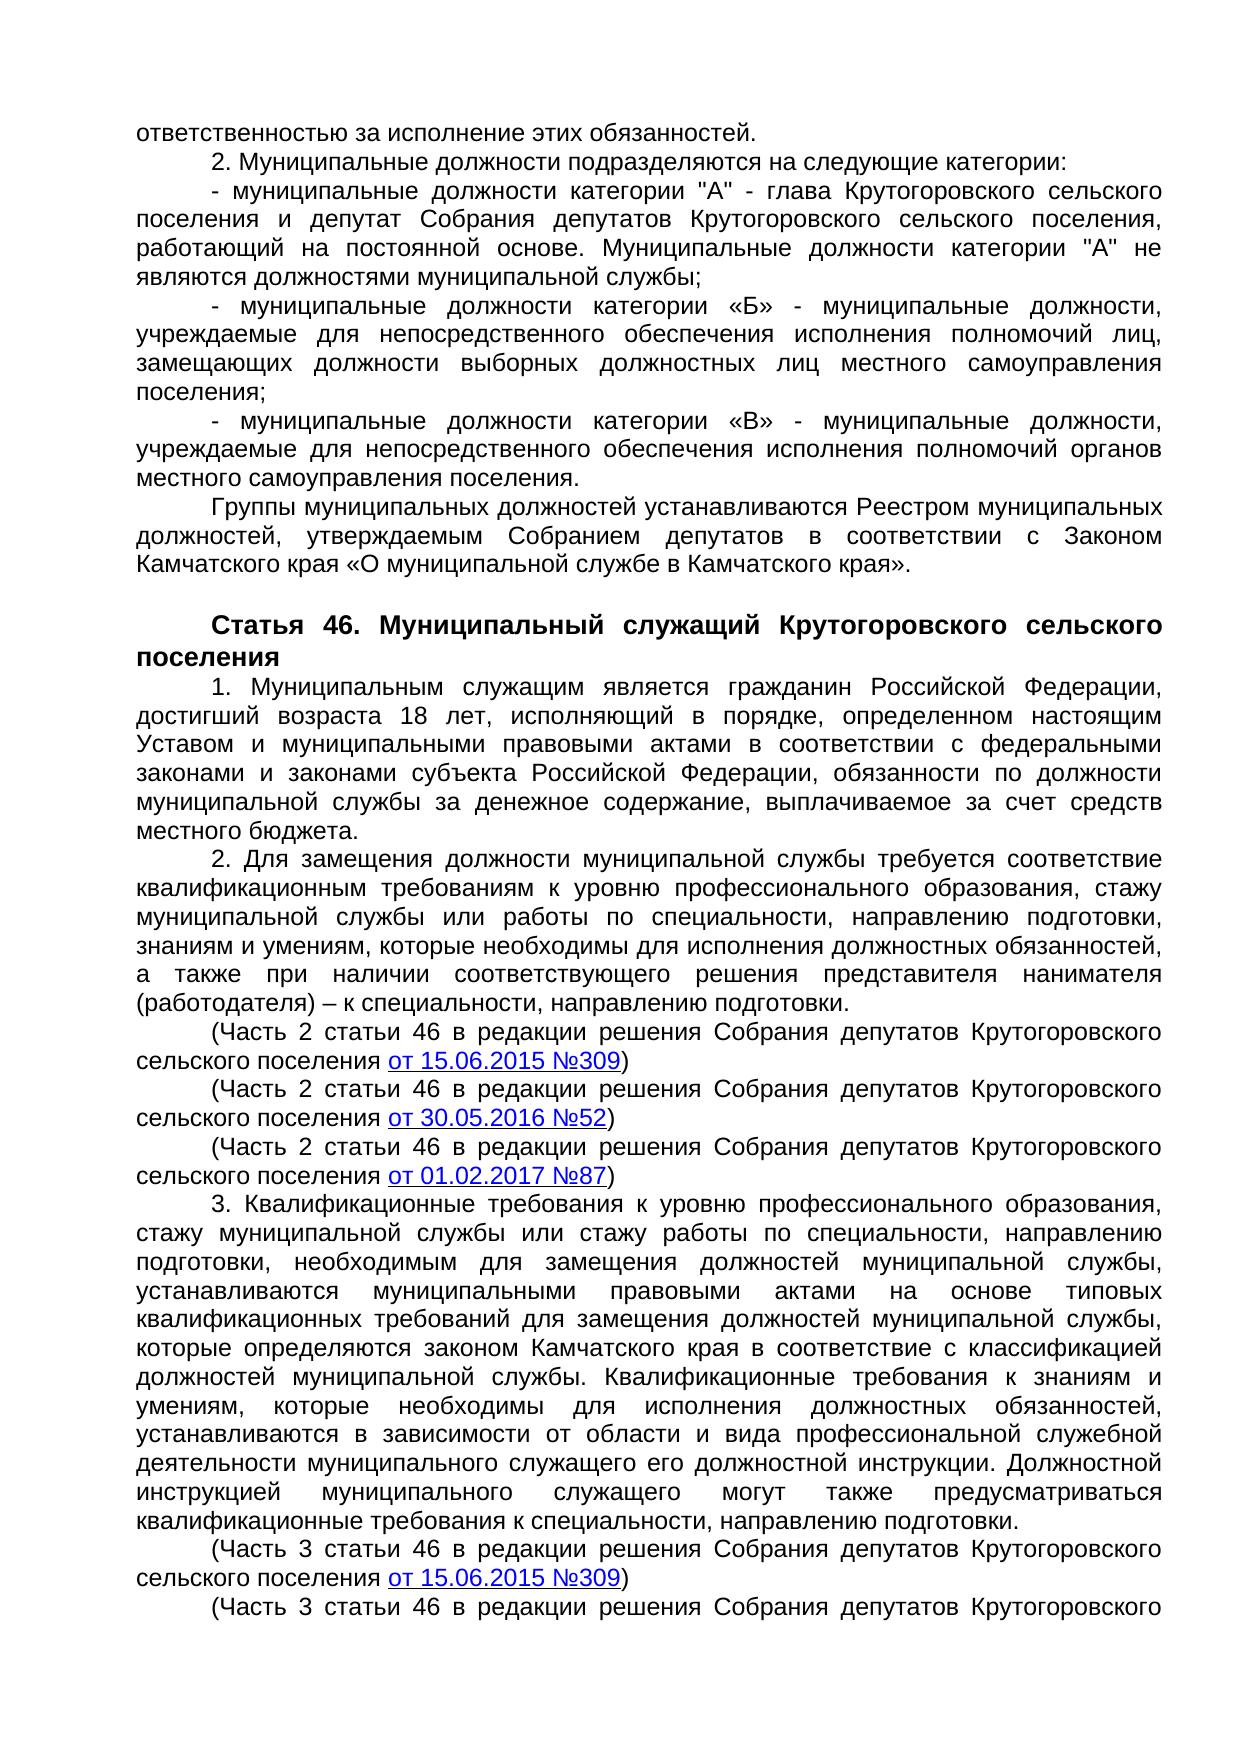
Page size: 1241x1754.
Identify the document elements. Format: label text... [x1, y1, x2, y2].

text - муниципальные должности категории «В» - муниципальные должности, учреждаемые для непосредственного обеспечения исполнения полномочий органов местного самоуправления поселения. [136, 406, 1163, 492]
text Статья 46. Муниципальный служащий Крутогоровского сельского поселения [136, 609, 1163, 672]
text 2. Для замещения должности муниципальной службы требуется соответствие квалификационным требованиям к уровню профессионального образования, стажу муниципальной службы или работы по специальности, направлению подготовки, знаниям и умениям, которые необходимы для исполнения должностных обязанностей, а также при наличии соответствующего решения представителя нанимателя (работодателя) – к специальности, направлению подготовки. [136, 844, 1163, 1017]
text (Часть 2 статьи 46 в редакции решения Собрания депутатов Крутогоровского сельского поселения от 30.05.2016 №52) [136, 1074, 1163, 1132]
text 1. Муниципальным служащим является гражданин Российской Федерации, достигший возраста 18 лет, исполняющий в порядке, определенном настоящим Уставом и муниципальными правовыми актами в соответствии с федеральными законами и законами субъекта Российской Федерации, обязанности по должности муниципальной службы за денежное содержание, выплачиваемое за счет средств местного бюджета. [136, 672, 1163, 844]
text Группы муниципальных должностей устанавливаются Реестром муниципальных должностей, утверждаемым Собранием депутатов в соответствии с Законом Камчатского края «О муниципальной службе в Камчатского края». [136, 492, 1163, 578]
text - муниципальные должности категории "А" - глава Крутогоровского сельского поселения и депутат Собрания депутатов Крутогоровского сельского поселения, работающий на постоянной основе. Муниципальные должности категории "А" не являются должностями муниципальной службы; [136, 176, 1163, 291]
text (Часть 2 статьи 46 в редакции решения Собрания депутатов Крутогоровского сельского поселения от 15.06.2015 №309) [136, 1017, 1163, 1074]
text ответственностью за исполнение этих обязанностей. [136, 118, 1163, 147]
text - муниципальные должности категории «Б» - муниципальные должности, учреждаемые для непосредственного обеспечения исполнения полномочий лиц, замещающих должности выборных должностных лиц местного самоуправления поселения; [136, 291, 1163, 406]
text 2. Муниципальные должности подразделяются на следующие категории: [136, 147, 1163, 176]
text 3. Квалификационные требования к уровню профессионального образования, стажу муниципальной службы или стажу работы по специальности, направлению подготовки, необходимым для замещения должностей муниципальной службы, устанавливаются муниципальными правовыми актами на основе типовых квалификационных требований для замещения должностей муниципальной службы, которые определяются законом Камчатского края в соответствие с классификацией должностей муниципальной службы. Квалификационные требования к знаниям и умениям, которые необходимы для исполнения должностных обязанностей, устанавливаются в зависимости от области и вида профессиональной служебной деятельности муниципального служащего его должностной инструкции. Должностной инструкцией муниципального служащего могут также предусматриваться квалификационные требования к специальности, направлению подготовки. [136, 1189, 1163, 1534]
text (Часть 2 статьи 46 в редакции решения Собрания депутатов Крутогоровского сельского поселения от 01.02.2017 №87) [136, 1132, 1163, 1189]
text (Часть 3 статьи 46 в редакции решения Собрания депутатов Крутогоровского сельского поселения от 15.06.2015 №309) [136, 1534, 1163, 1592]
text (Часть 3 статьи 46 в редакции решения Собрания депутатов Крутогоровского [136, 1592, 1163, 1621]
